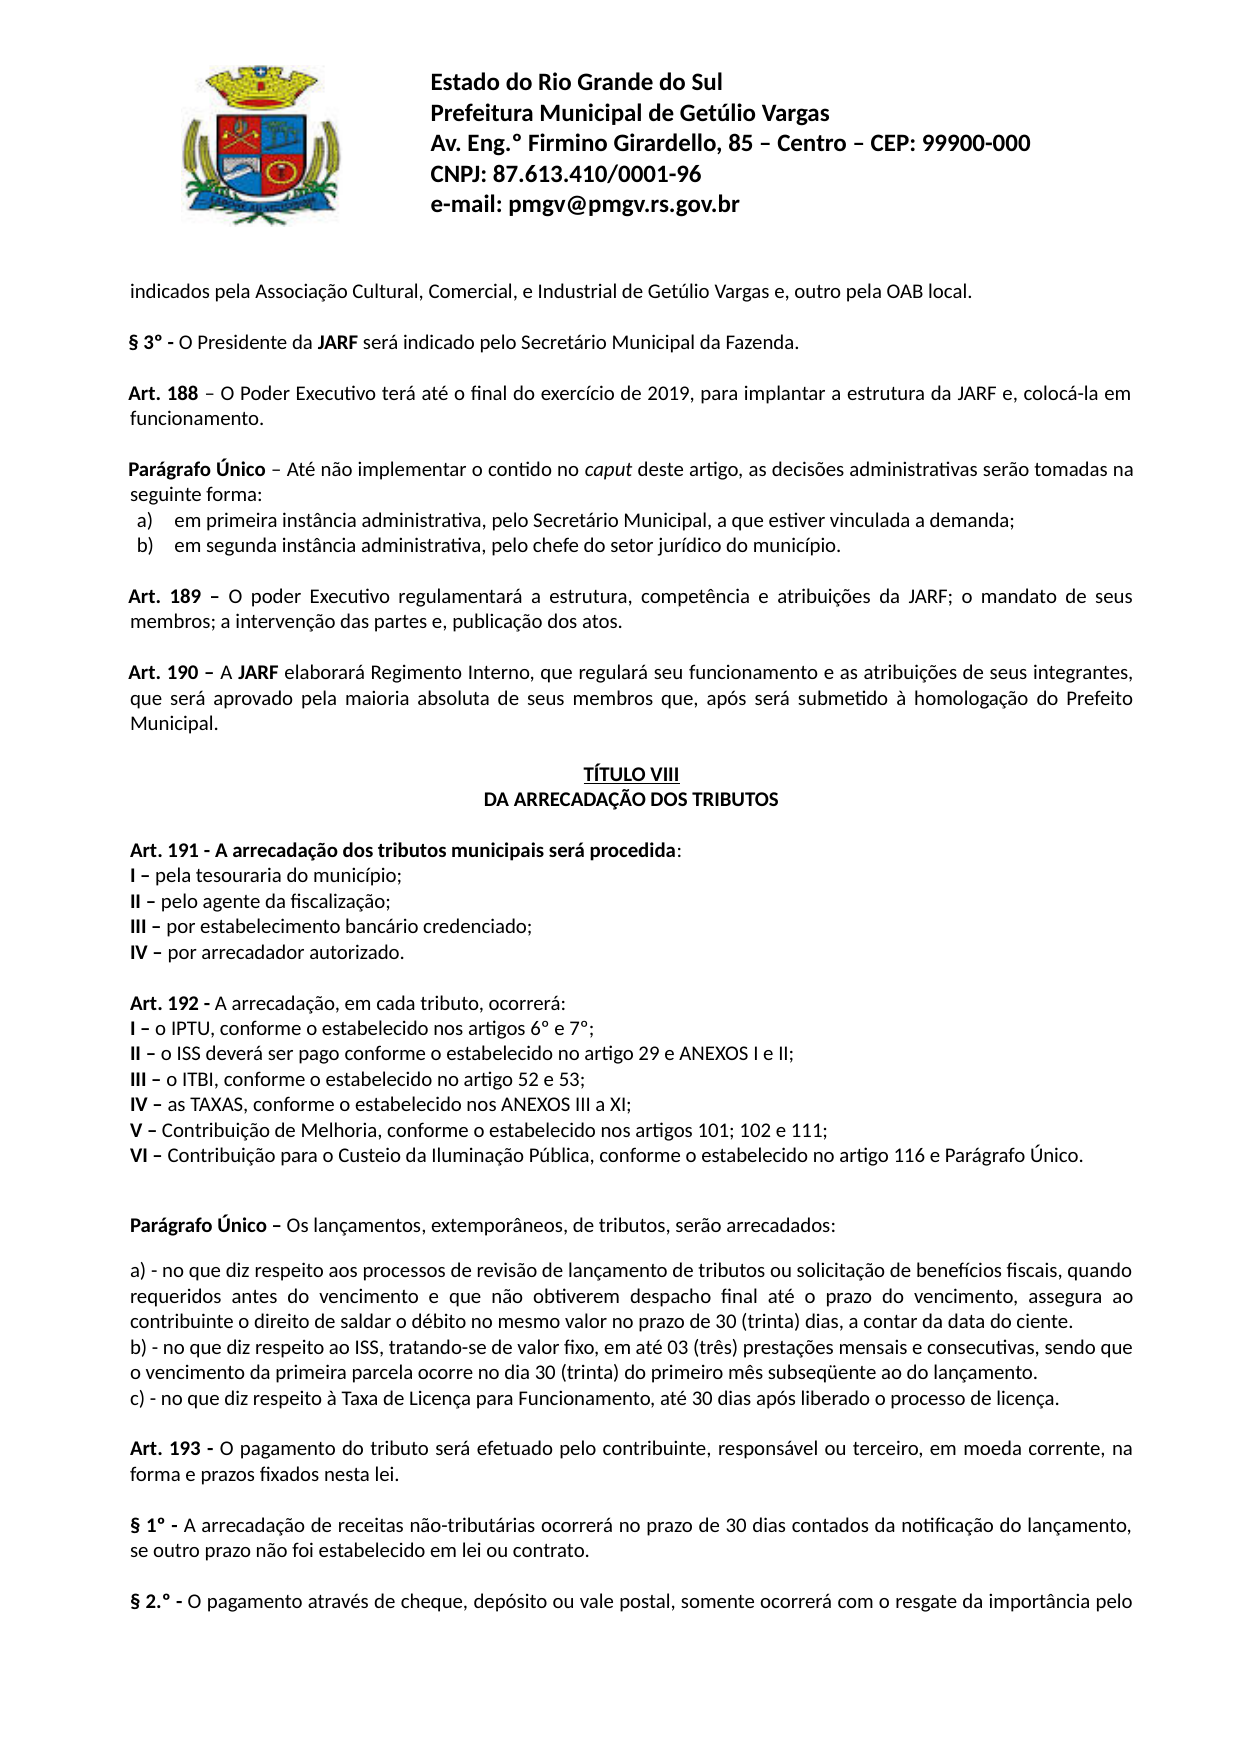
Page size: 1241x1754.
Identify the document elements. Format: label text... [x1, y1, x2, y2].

text Parágrafo Único – Até não implementar o contido no caput deste artigo, as decisões administrativas serão tomadas na seguinte forma: [128, 456, 1134, 507]
text § 1º - A arrecadação de receitas não-tributárias ocorrerá no prazo de 30 dias contados da notificação do lançamento, se outro prazo não foi estabelecido em lei ou contrato. [130, 1512, 1134, 1563]
text VI – Contribuição para o Custeio da Iluminação Pública, conforme o estabelecido no artigo 116 e Parágrafo Único. [130, 1142, 1134, 1168]
text b) - no que diz respeito ao ISS, tratando-se de valor fixo, em até 03 (três) prestações mensais e consecutivas, sendo que o vencimento da primeira parcela ocorre no dia 30 (trinta) do primeiro mês subseqüente ao do lançamento. [130, 1334, 1134, 1385]
text III – por estabelecimento bancário credenciado; [130, 913, 1134, 939]
text I – pela tesouraria do município; [130, 863, 1134, 888]
text V – Contribuição de Melhoria, conforme o estabelecido nos artigos 101; 102 e 111; [130, 1117, 1134, 1142]
text II – o ISS deverá ser pago conforme o estabelecido no artigo 29 e ANEXOS I e II; [130, 1041, 1134, 1066]
text II – pelo agente da fiscalização; [130, 888, 1134, 913]
text a) - no que diz respeito aos processos de revisão de lançamento de tributos ou solicitação de benefícios fiscais, quando requeridos antes do vencimento e que não obtiverem despacho final até o prazo do vencimento, assegura ao contribuinte o direito de saldar o débito no mesmo valor no prazo de 30 (trinta) dias, a contar da data do ciente. [130, 1258, 1134, 1334]
list em segunda instância administrativa, pelo chefe do setor jurídico do município. [137, 532, 1134, 558]
text Art. 188 – O Poder Executivo terá até o final do exercício de 2019, para implantar a estrutura da JARF e, colocá-la em funcionamento. [128, 380, 1134, 431]
text Parágrafo Único – Os lançamentos, extemporâneos, de tributos, serão arrecadados: [130, 1213, 1134, 1238]
text IV – as TAXAS, conforme o estabelecido nos ANEXOS III a XI; [130, 1091, 1134, 1117]
subtitle TÍTULO VIII [128, 761, 1134, 786]
text Art. 192 - A arrecadação, em cada tributo, ocorrerá: [130, 990, 1134, 1015]
text indicados pela Associação Cultural, Comercial, e Industrial de Getúlio Vargas e, outro pela OAB local. [128, 278, 1134, 303]
text Art. 191 - A arrecadação dos tributos municipais será procedida: [130, 837, 1134, 863]
text Art. 189 – O poder Executivo regulamentará a estrutura, competência e atribuições da JARF; o mandato de seus membros; a intervenção das partes e, publicação dos atos. [128, 583, 1134, 634]
picture [181, 65, 343, 227]
text § 3º - O Presidente da JARF será indicado pelo Secretário Municipal da Fazenda. [128, 329, 1134, 354]
text Art. 193 - O pagamento do tributo será efetuado pelo contribuinte, responsável ou terceiro, em moeda corrente, na forma e prazos fixados nesta lei. [130, 1436, 1134, 1486]
text I – o IPTU, conforme o estabelecido nos artigos 6º e 7º; [130, 1015, 1134, 1041]
text III – o ITBI, conforme o estabelecido no artigo 52 e 53; [130, 1066, 1134, 1091]
list em primeira instância administrativa, pelo Secretário Municipal, a que estiver vinculada a demanda; [137, 507, 1134, 532]
text c) - no que diz respeito à Taxa de Licença para Funcionamento, até 30 dias após liberado o processo de licença. [130, 1385, 1134, 1410]
text DA ARRECADAÇÃO DOS TRIBUTOS [128, 786, 1134, 812]
text IV – por arrecadador autorizado. [130, 939, 1134, 964]
text Art. 190 – A JARF elaborará Regimento Interno, que regulará seu funcionamento e as atribuições de seus integrantes, que será aprovado pela maioria absoluta de seus membros que, após será submetido à homologação do Prefeito Municipal. [128, 659, 1134, 736]
text § 2.º - O pagamento através de cheque, depósito ou vale postal, somente ocorrerá com o resgate da importância pelo [130, 1588, 1134, 1613]
